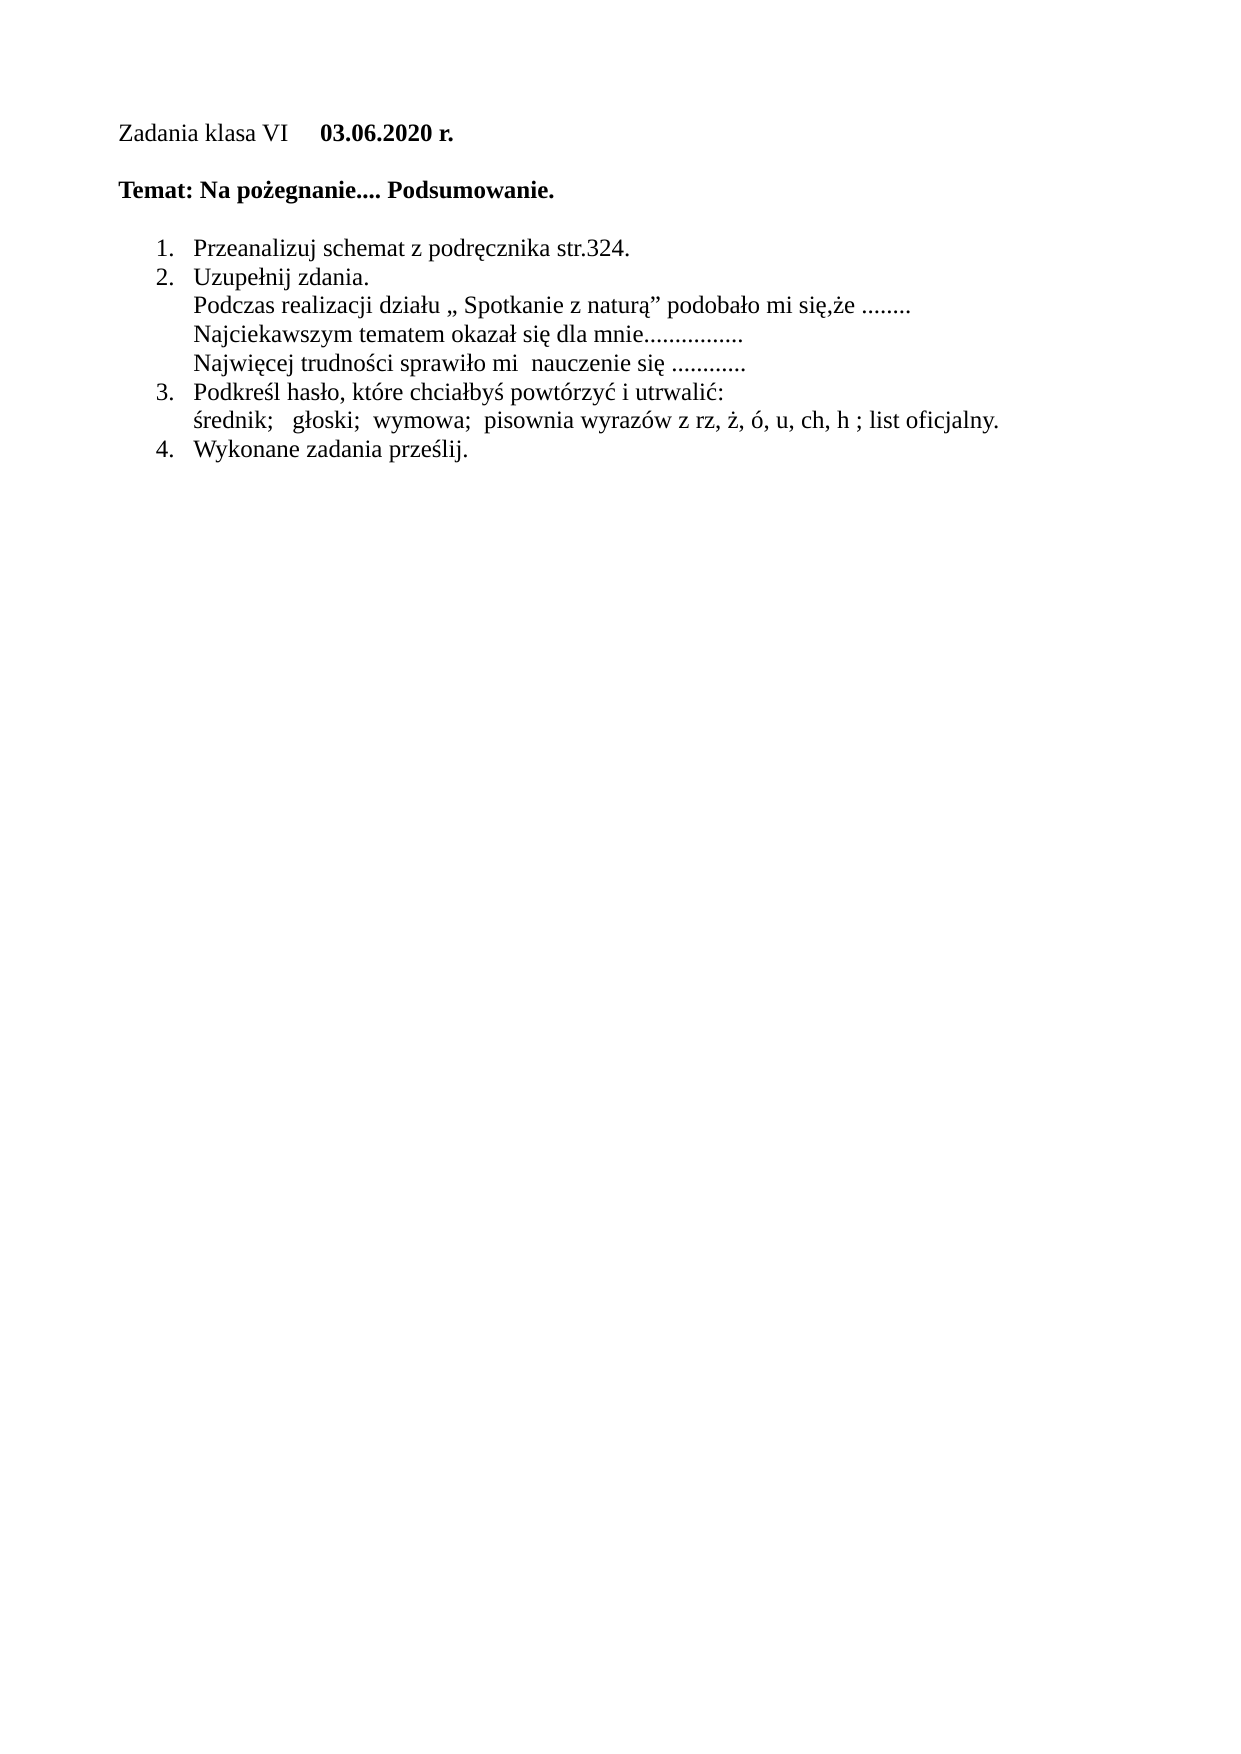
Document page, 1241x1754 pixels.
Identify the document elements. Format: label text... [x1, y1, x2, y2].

list Wykonane zadania prześlij. [156, 434, 1122, 463]
text Zadania klasa VI 03.06.2020 r. [118, 118, 1122, 147]
text Temat: Na pożegnanie.... Podsumowanie. [118, 176, 1122, 204]
list średnik; głoski; wymowa; pisownia wyrazów z rz, ż, ó, u, ch, h ; list oficjalny. [156, 406, 1122, 434]
list Najwięcej trudności sprawiło mi nauczenie się ............ [156, 348, 1122, 377]
list Przeanalizuj schemat z podręcznika str.324. [156, 233, 1122, 262]
list Podczas realizacji działu „ Spotkanie z naturą” podobało mi się,że ........ [156, 291, 1122, 319]
list Najciekawszym tematem okazał się dla mnie................ [156, 319, 1122, 348]
list Uzupełnij zdania. [156, 262, 1122, 291]
list Podkreśl hasło, które chciałbyś powtórzyć i utrwalić: [156, 377, 1122, 406]
